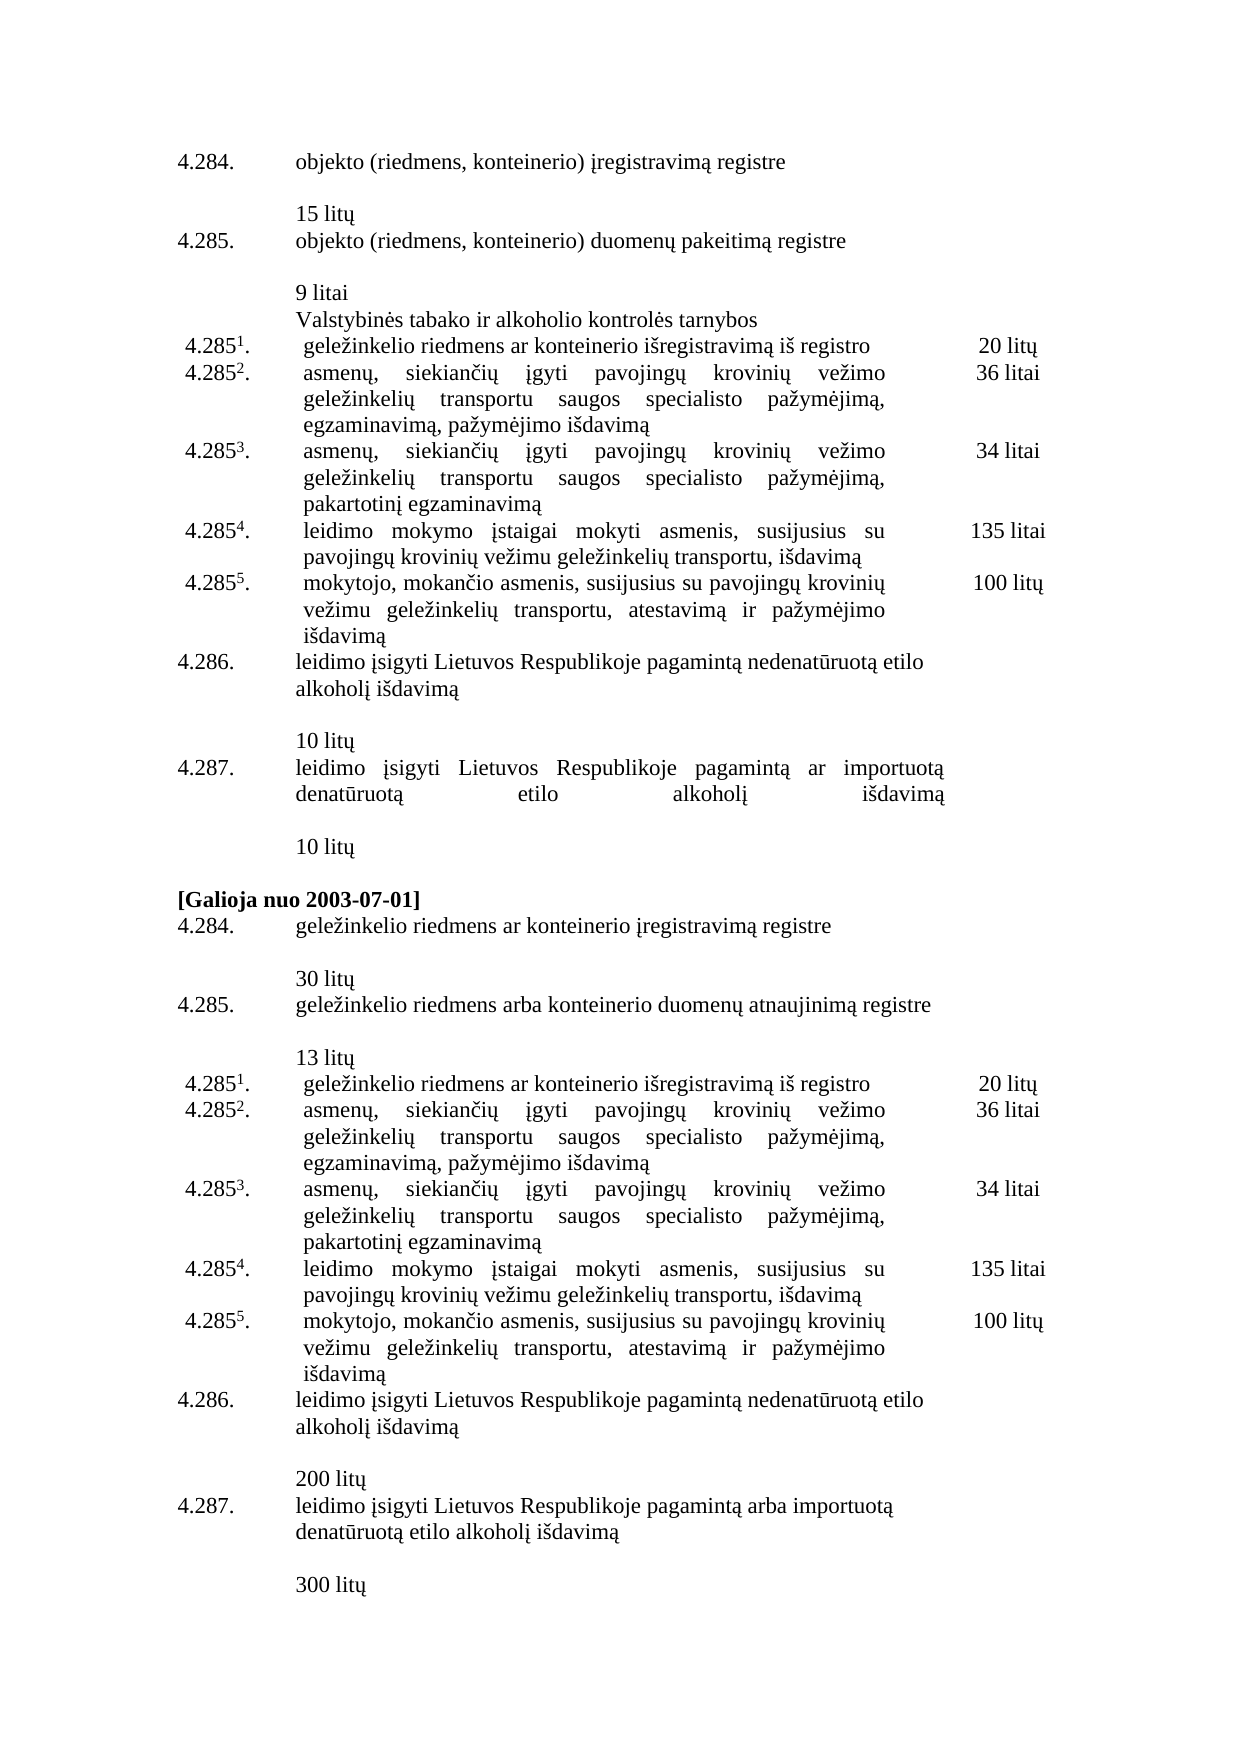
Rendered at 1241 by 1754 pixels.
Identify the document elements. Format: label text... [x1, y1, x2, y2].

table_cell leidimo mokymo įstaigai mokyti asmenis, susijusius su pavojingų krovinių vežimu geležinkelių transportu, išdavimą [292, 517, 897, 569]
table_header 20 litų [897, 1070, 1119, 1096]
text 4.287. leidimo įsigyti Lietuvos Respublikoje pagamintą arba importuotą denatūruotą etilo alkoholį išdavimą 300 litų [177, 1492, 945, 1597]
text Valstybinės tabako ir alkoholio kontrolės tarnybos [177, 306, 945, 332]
table_cell 4.2853. [174, 438, 292, 517]
table_header geležinkelio riedmens ar konteinerio išregistravimą iš registro [292, 1070, 897, 1096]
table_cell 135 litai [897, 517, 1119, 569]
text [Galioja nuo 2003-07-01] [177, 886, 945, 912]
table_cell asmenų, siekiančių įgyti pavojingų krovinių vežimo geležinkelių transportu saugos specialisto pažymėjimą, egzaminavimą, pažymėjimo išdavimą [292, 1096, 897, 1176]
table_cell asmenų, siekiančių įgyti pavojingų krovinių vežimo geležinkelių transportu saugos specialisto pažymėjimą, pakartotinį egzaminavimą [292, 1176, 897, 1254]
table_cell mokytojo, mokančio asmenis, susijusius su pavojingų krovinių vežimu geležinkelių transportu, atestavimą ir pažymėjimo išdavimą [292, 1307, 897, 1386]
table_cell 100 litų [897, 569, 1119, 648]
table_header 4.2851. [174, 1070, 292, 1096]
table_cell 4.2855. [174, 1307, 292, 1386]
table_cell leidimo mokymo įstaigai mokyti asmenis, susijusius su pavojingų krovinių vežimu geležinkelių transportu, išdavimą [292, 1255, 897, 1307]
table_header 4.2851. [174, 332, 292, 358]
text 4.285. objekto (riedmens, konteinerio) duomenų pakeitimą registre 9 litai [177, 227, 945, 306]
text 4.286. leidimo įsigyti Lietuvos Respublikoje pagamintą nedenatūruotą etilo alkoholį išdavimą 200 litų [177, 1386, 945, 1492]
table_cell 36 litai [897, 1096, 1119, 1176]
table_cell 4.2853. [174, 1176, 292, 1254]
text 4.285. geležinkelio riedmens arba konteinerio duomenų atnaujinimą registre 13 litų [177, 991, 945, 1070]
text 4.284. geležinkelio riedmens ar konteinerio įregistravimą registre 30 litų [177, 912, 945, 991]
table_cell asmenų, siekiančių įgyti pavojingų krovinių vežimo geležinkelių transportu saugos specialisto pažymėjimą, egzaminavimą, pažymėjimo išdavimą [292, 359, 897, 438]
table_cell 4.2852. [174, 359, 292, 438]
table_header geležinkelio riedmens ar konteinerio išregistravimą iš registro [292, 332, 897, 358]
text 4.284. objekto (riedmens, konteinerio) įregistravimą registre 15 litų [177, 148, 945, 227]
table_cell 135 litai [897, 1255, 1119, 1307]
table_cell asmenų, siekiančių įgyti pavojingų krovinių vežimo geležinkelių transportu saugos specialisto pažymėjimą, pakartotinį egzaminavimą [292, 438, 897, 517]
table_cell 36 litai [897, 359, 1119, 438]
text 4.287. leidimo įsigyti Lietuvos Respublikoje pagamintą ar importuotą denatūruotą etilo alkoholį išdavimą 10 litų [177, 754, 945, 859]
table_cell 4.2852. [174, 1096, 292, 1176]
table_cell 100 litų [897, 1307, 1119, 1386]
text 4.286. leidimo įsigyti Lietuvos Respublikoje pagamintą nedenatūruotą etilo alkoholį išdavimą 10 litų [177, 648, 945, 754]
table_header 20 litų [897, 332, 1119, 358]
table_cell 4.2855. [174, 569, 292, 648]
table_cell 4.2854. [174, 517, 292, 569]
table_cell 34 litai [897, 1176, 1119, 1254]
table_cell 34 litai [897, 438, 1119, 517]
table_cell 4.2854. [174, 1255, 292, 1307]
table_cell mokytojo, mokančio asmenis, susijusius su pavojingų krovinių vežimu geležinkelių transportu, atestavimą ir pažymėjimo išdavimą [292, 569, 897, 648]
